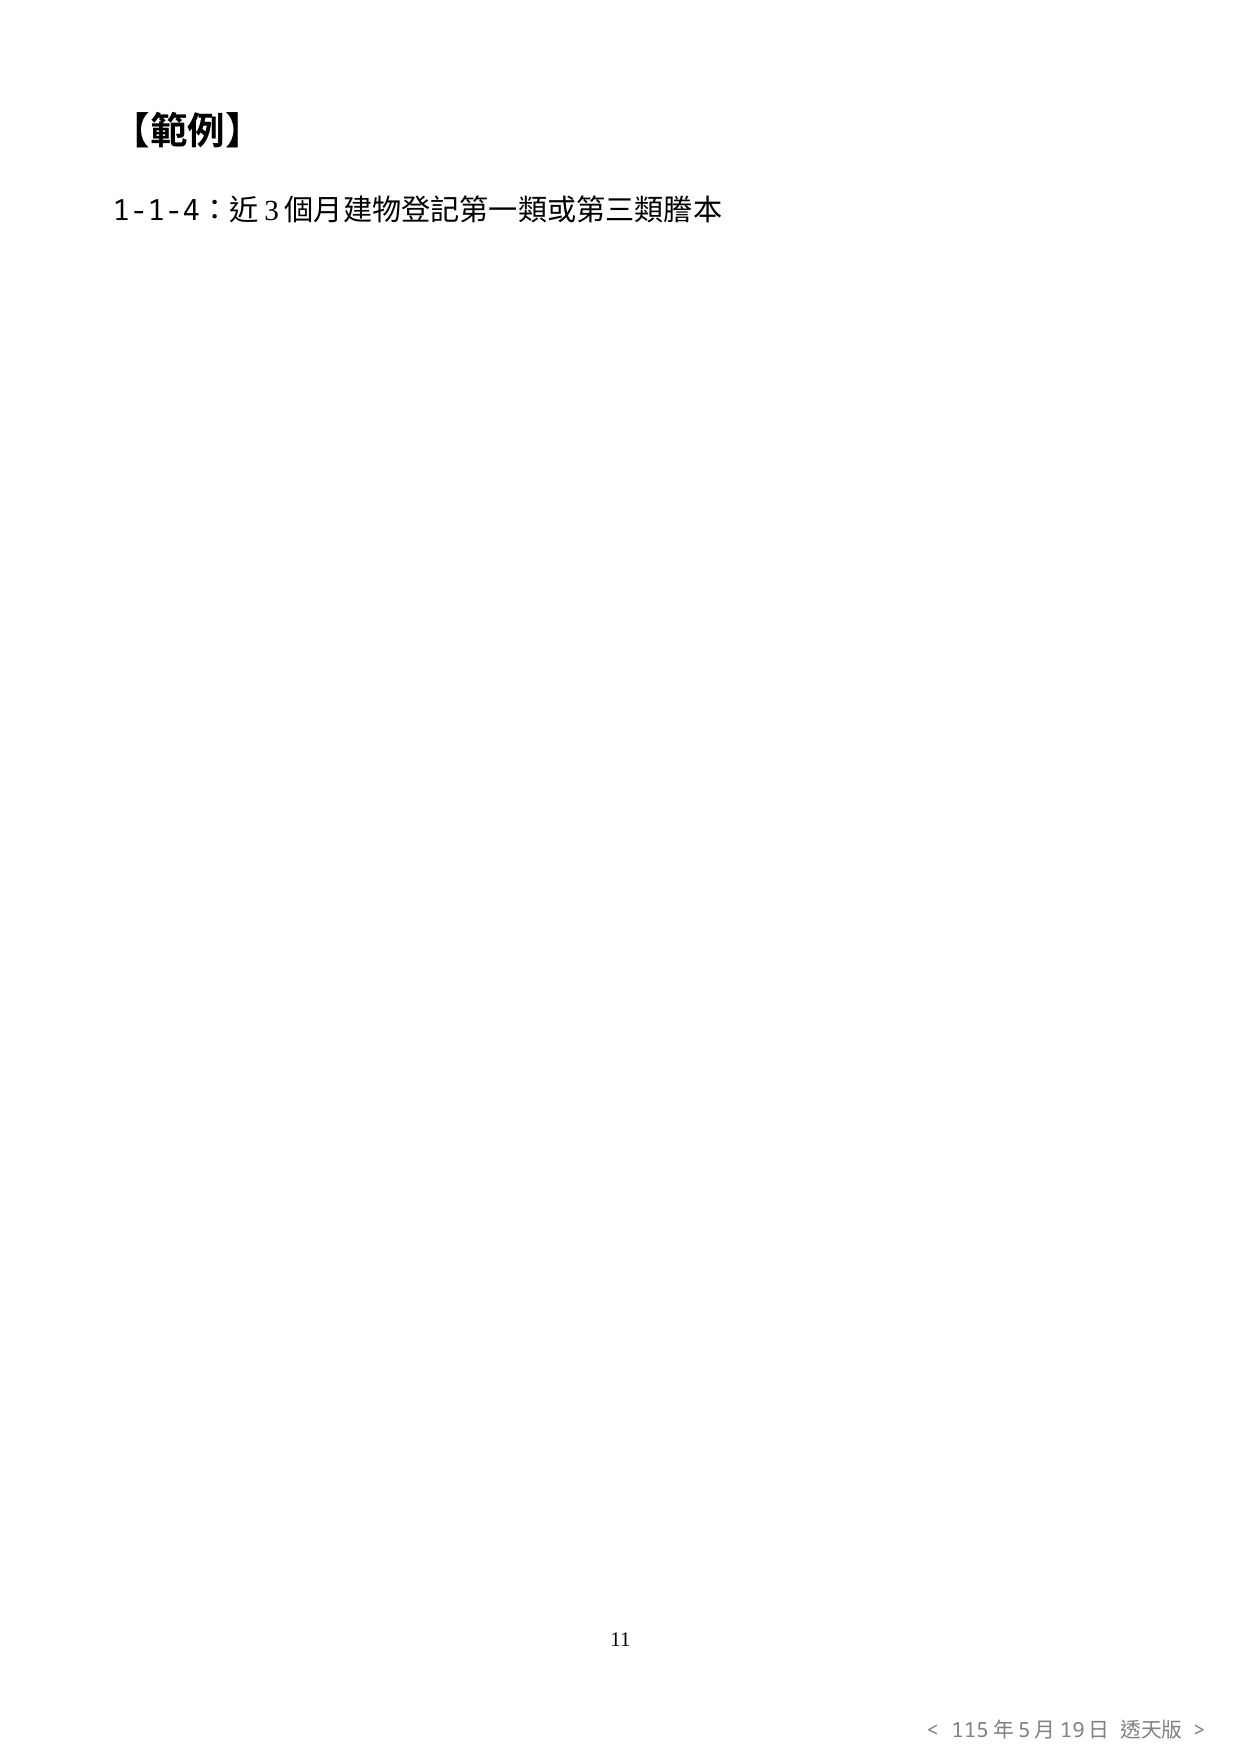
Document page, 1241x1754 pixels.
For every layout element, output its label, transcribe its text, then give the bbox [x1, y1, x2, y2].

text 1-1-4：近3個月建物登記第一類或第三類謄本 [112, 166, 1128, 228]
text 【範例】 [112, 108, 1128, 153]
